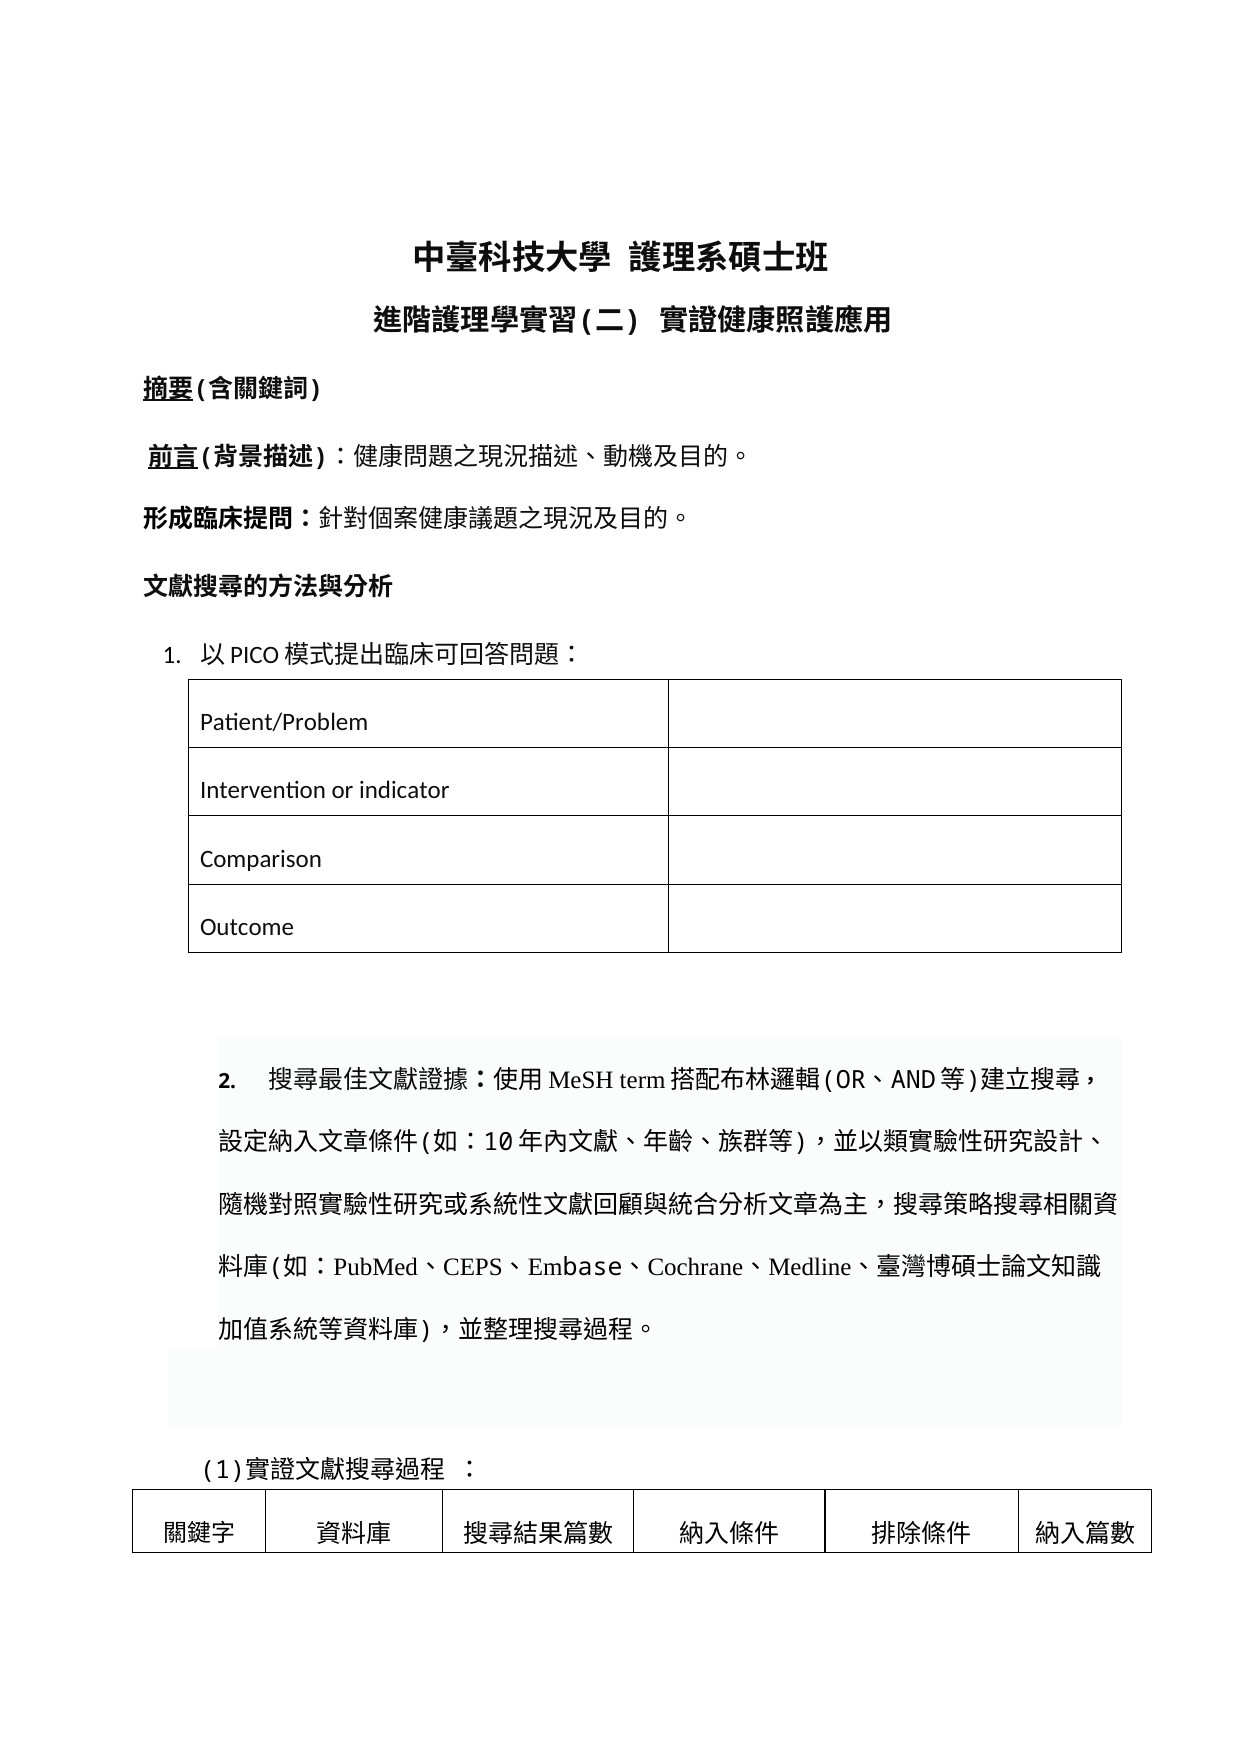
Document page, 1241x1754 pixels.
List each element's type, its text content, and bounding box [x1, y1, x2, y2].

table_header 關鍵字 [133, 1490, 265, 1552]
table_cell Comparison [189, 816, 668, 883]
table_header 搜尋結果篇數 [443, 1490, 633, 1552]
table_header 納入條件 [634, 1490, 824, 1552]
list 搜尋最佳文獻證據：使用MeSH term搭配布林邏輯(OR、AND等)建立搜尋，設定納入文章條件(如：10年內文獻、年齡、族群等)，並以類實驗性研究設計、隨機對照實驗性研究或系統性文獻回顧與統合分析文章為主，搜尋策略搜尋相關資料庫(如：PubMed、CEPS、Embase、Cochrane、Medline、臺灣博碩士論文知識加值系統等資料庫)，並整理搜尋過程。 [218, 1036, 1122, 1348]
table_cell [669, 748, 1121, 815]
table_header 排除條件 [826, 1490, 1018, 1552]
table_cell [669, 816, 1121, 883]
table_header Patient/Problem [189, 680, 668, 747]
text 進階護理學實習(二) 實證健康照護應用 [143, 276, 1122, 338]
table_cell Outcome [189, 885, 668, 952]
table_header 納入篇數 [1019, 1490, 1151, 1552]
text 文獻搜尋的方法與分析 [143, 543, 1122, 606]
list 以PICO模式提出臨床可回答問題： [162, 611, 1122, 674]
table_header 資料庫 [266, 1490, 442, 1552]
text 摘要(含關鍵詞) [143, 345, 1122, 407]
text 形成臨床提問：針對個案健康議題之現況及目的。 [143, 475, 1122, 538]
text 中臺科技大學 護理系碩士班 [118, 213, 1122, 276]
table_cell [669, 885, 1121, 952]
table_cell Intervention or indicator [189, 748, 668, 815]
text 前言(背景描述)：健康問題之現況描述、動機及目的。 [118, 413, 1122, 475]
table_header [669, 680, 1121, 747]
text (1)實證文獻搜尋過程 ： [200, 1426, 1122, 1489]
